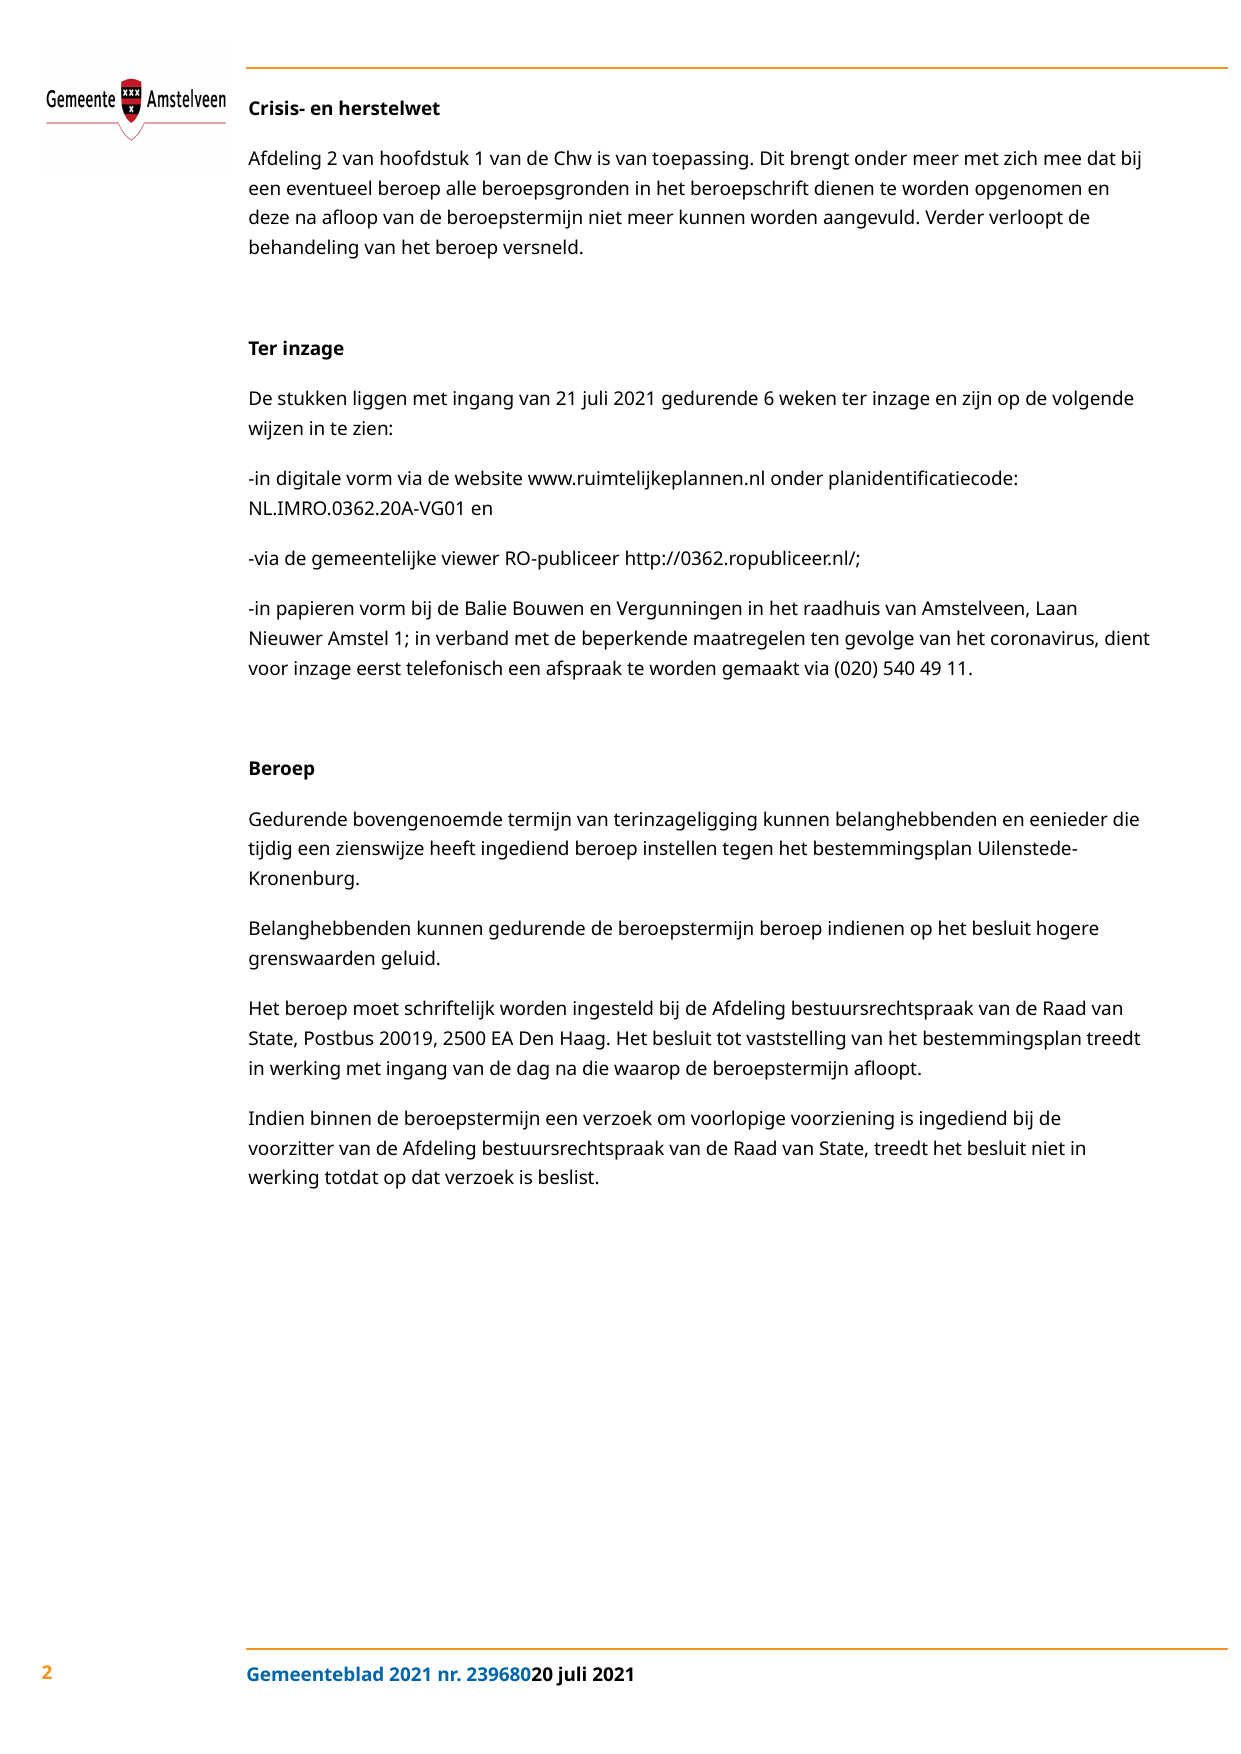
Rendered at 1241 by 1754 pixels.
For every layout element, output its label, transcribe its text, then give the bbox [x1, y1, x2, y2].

text Ter inzage [248, 335, 1152, 361]
text De stukken liggen met ingang van 21 juli 2021 gedurende 6 weken ter inzage en zijn op de volgende wijzen in te zien: [248, 385, 1152, 441]
text Afdeling 2 van hoofdstuk 1 van de Chw is van toepassing. Dit brengt onder meer met zich mee dat bij een eventueel beroep alle beroepsgronden in het beroepschrift dienen te worden opgenomen en deze na afloop van de beroepstermijn niet meer kunnen worden aangevuld. Verder verloopt de behandeling van het beroep versneld. [248, 145, 1152, 260]
text Beroep [248, 756, 1152, 781]
text -in papieren vorm bij de Balie Bouwen en Vergunningen in het raadhuis van Amstelveen, Laan Nieuwer Amstel 1; in verband met de beperkende maatregelen ten gevolge van het coronavirus, dient voor inzage eerst telefonisch een afspraak te worden gemaakt via (020) 540 49 11. [248, 596, 1152, 681]
text -in digitale vorm via de website www.ruimtelijkeplannen.nl onder planidentificatiecode: NL.IMRO.0362.20A-VG01 en [248, 465, 1152, 521]
text -via de gemeentelijke viewer RO-publiceer http://0362.ropubliceer.nl/; [248, 545, 1152, 571]
text Crisis- en herstelwet [248, 95, 1152, 121]
text Gedurende bovengenoemde termijn van terinzageligging kunnen belanghebbenden en eenieder die tijdig een zienswijze heeft ingediend beroep instellen tegen het bestemmingsplan Uilenstede-Kronenburg. [248, 806, 1152, 891]
picture [41, 47, 231, 172]
text Het beroep moet schriftelijk worden ingesteld bij de Afdeling bestuursrechtspraak van de Raad van State, Postbus 20019, 2500 EA Den Haag. Het besluit tot vaststelling van het bestemmingsplan treedt in werking met ingang van de dag na die waarop de beroepstermijn afloopt. [248, 996, 1152, 1081]
text Belanghebbenden kunnen gedurende de beroepstermijn beroep indienen op het besluit hogere grenswaarden geluid. [248, 916, 1152, 971]
text Indien binnen de beroepstermijn een verzoek om voorlopige voorziening is ingediend bij de voorzitter van de Afdeling bestuursrechtspraak van de Raad van State, treedt het besluit niet in werking totdat op dat verzoek is beslist. [248, 1105, 1152, 1190]
